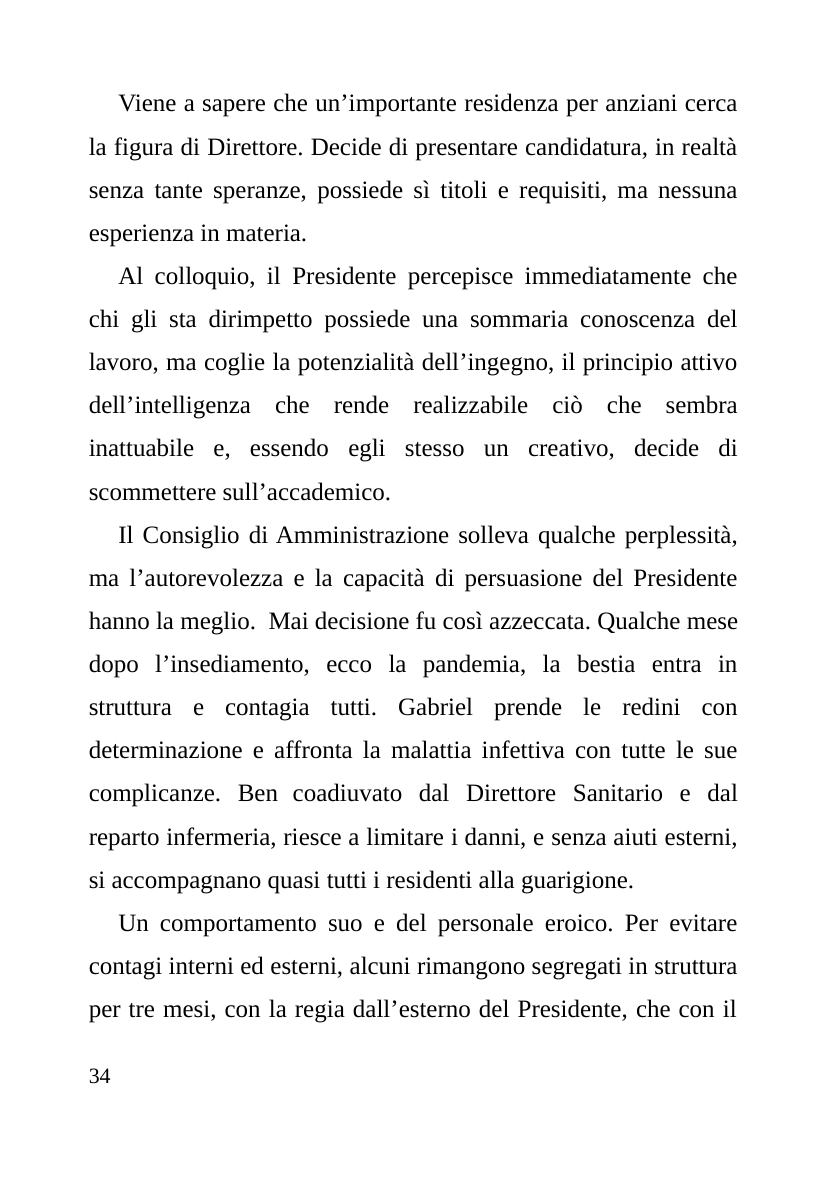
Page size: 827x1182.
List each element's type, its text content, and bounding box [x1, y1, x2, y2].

text Al colloquio, il Presidente percepisce immediatamente che chi gli sta dirimpetto possiede una sommaria conoscenza del lavoro, ma coglie la potenzialità dell’ingegno, il principio attivo dell’intelligenza che rende realizzabile ciò che sembra inattuabile e, essendo egli stesso un creativo, decide di scommettere sull’accademico. [88, 261, 738, 505]
text Viene a sapere che un’importante residenza per anziani cerca la figura di Direttore. Decide di presentare candidatura, in realtà senza tante speranze, possiede sì titoli e requisiti, ma nessuna esperienza in materia. [88, 88, 738, 247]
text Il Consiglio di Amministrazione solleva qualche perplessità, ma l’autorevolezza e la capacità di persuasione del Presidente hanno la meglio. Mai decisione fu così azzeccata. Qualche mese dopo l’insediamento, ecco la pandemia, la bestia entra in struttura e contagia tutti. Gabriel prende le redini con determinazione e affronta la malattia infettiva con tutte le sue complicanze. Ben coadiuvato dal Direttore Sanitario e dal reparto infermeria, riesce a limitare i danni, e senza aiuti esterni, si accompagnano quasi tutti i residenti alla guarigione. [88, 520, 738, 893]
text Un comportamento suo e del personale eroico. Per evitare contagi interni ed esterni, alcuni rimangono segregati in struttura per tre mesi, con la regia dall’esterno del Presidente, che con il [88, 908, 738, 1023]
